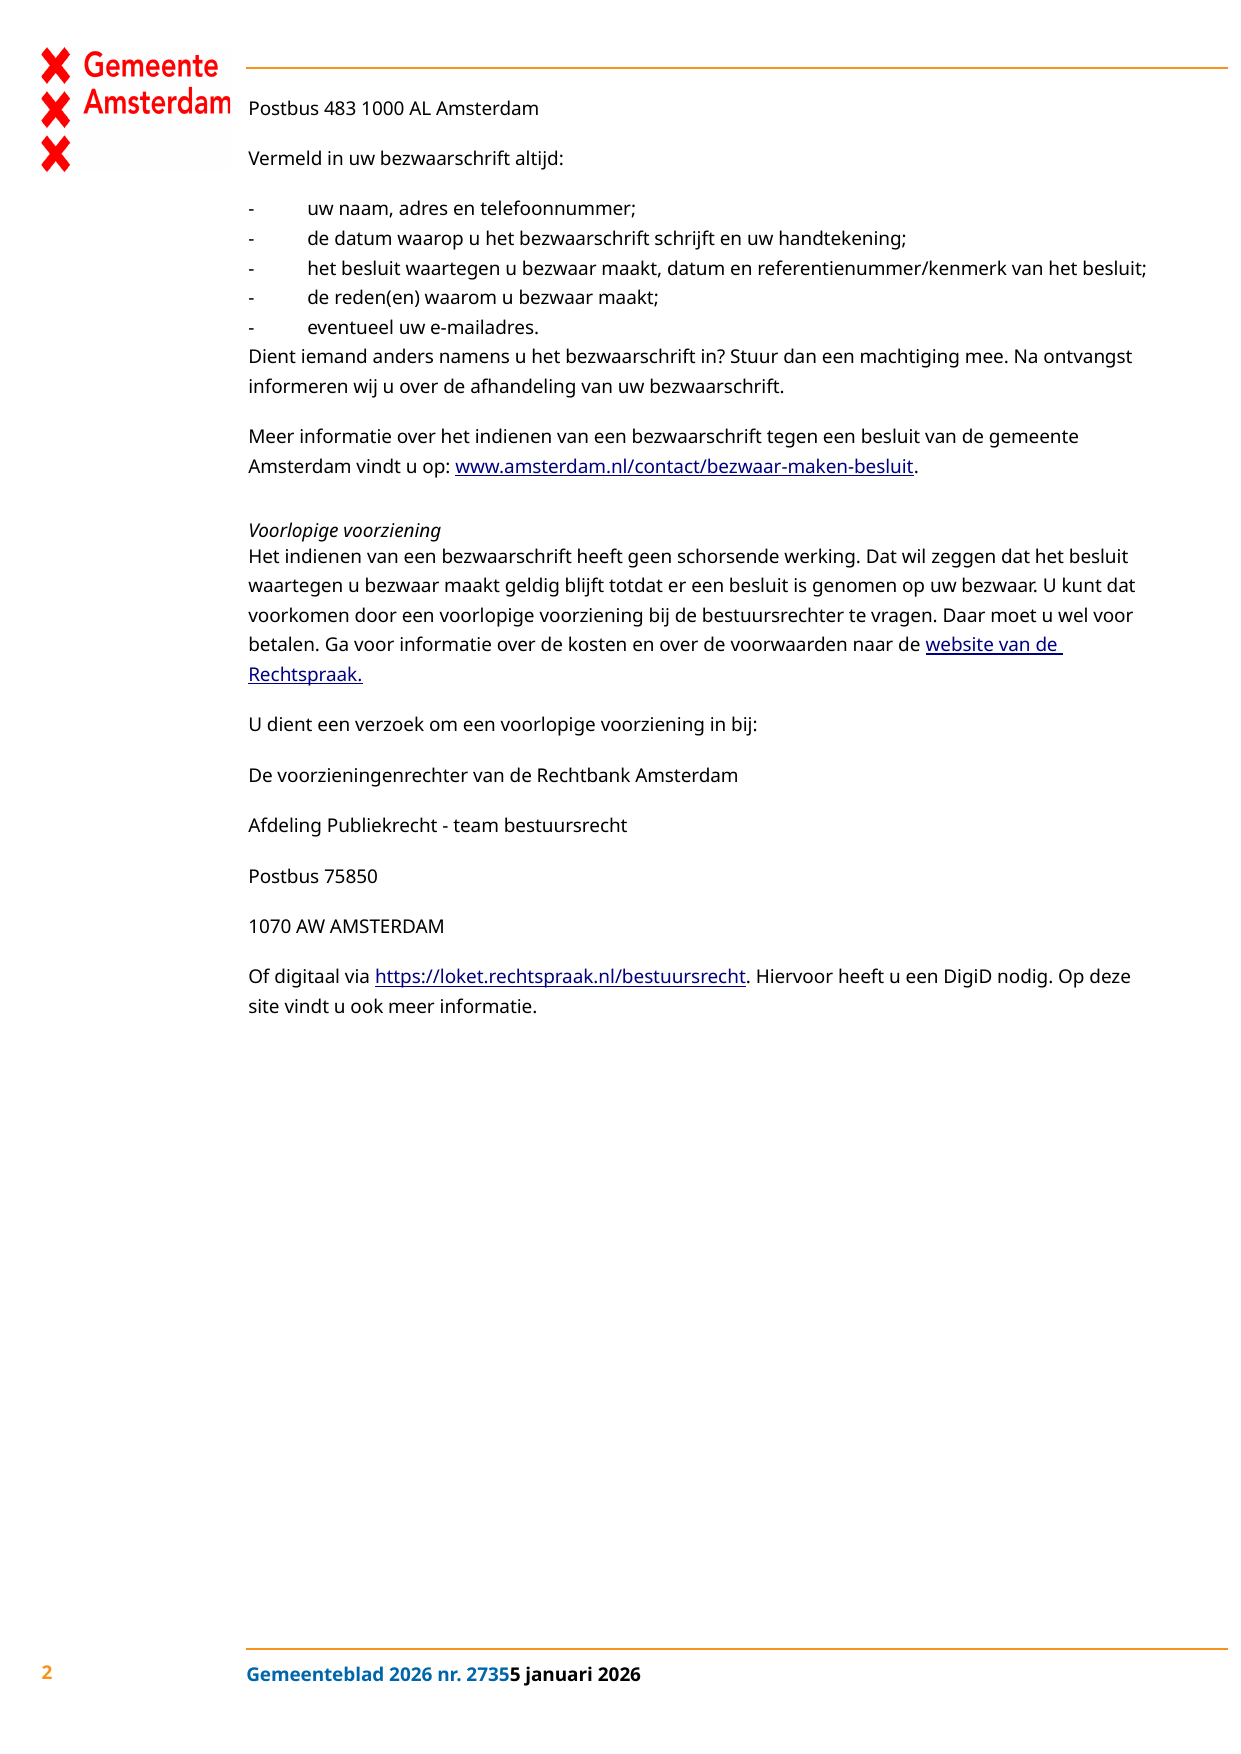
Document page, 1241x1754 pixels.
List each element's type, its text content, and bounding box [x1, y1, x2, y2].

list het besluit waartegen u bezwaar maakt, datum en referentienummer/kenmerk van het besluit; [248, 255, 1152, 281]
text Afdeling Publiekrecht - team bestuursrecht [248, 812, 1152, 838]
text Het indienen van een bezwaarschrift heeft geen schorsende werking. Dat wil zeggen dat het besluit waartegen u bezwaar maakt geldig blijft totdat er een besluit is genomen op uw bezwaar. U kunt dat voorkomen door een voorlopige voorziening bij de bestuursrechter te vragen. Daar moet u wel voor betalen. Ga voor informatie over de kosten en over de voorwaarden naar de website van de Rechtspraak. [248, 543, 1152, 687]
list de reden(en) waarom u bezwaar maakt; [248, 284, 1152, 310]
list uw naam, adres en telefoonnummer; [248, 196, 1152, 221]
text Postbus 483 1000 AL Amsterdam [248, 95, 1152, 121]
text Voorlopige voorziening [248, 517, 1152, 543]
text Of digitaal via https://loket.rechtspraak.nl/bestuursrecht. Hiervoor heeft u een DigiD nodig. Op deze site vindt u ook meer informatie. [248, 964, 1152, 1019]
text Postbus 75850 [248, 863, 1152, 888]
text Dient iemand anders namens u het bezwaarschrift in? Stuur dan een machtiging mee. Na ontvangst informeren wij u over de afhandeling van uw bezwaarschrift. [248, 343, 1152, 399]
text De voorzieningenrechter van de Rechtbank Amsterdam [248, 762, 1152, 788]
text Meer informatie over het indienen van een bezwaarschrift tegen een besluit van de gemeente Amsterdam vindt u op: www.amsterdam.nl/contact/bezwaar-maken-besluit. [248, 423, 1152, 479]
picture [41, 47, 231, 172]
list de datum waarop u het bezwaarschrift schrijft en uw handtekening; [248, 225, 1152, 251]
list eventueel uw e-mailadres. [248, 314, 1152, 340]
text U dient een verzoek om een voorlopige voorziening in bij: [248, 712, 1152, 737]
text Vermeld in uw bezwaarschrift altijd: [248, 145, 1152, 171]
text 1070 AW AMSTERDAM [248, 913, 1152, 939]
